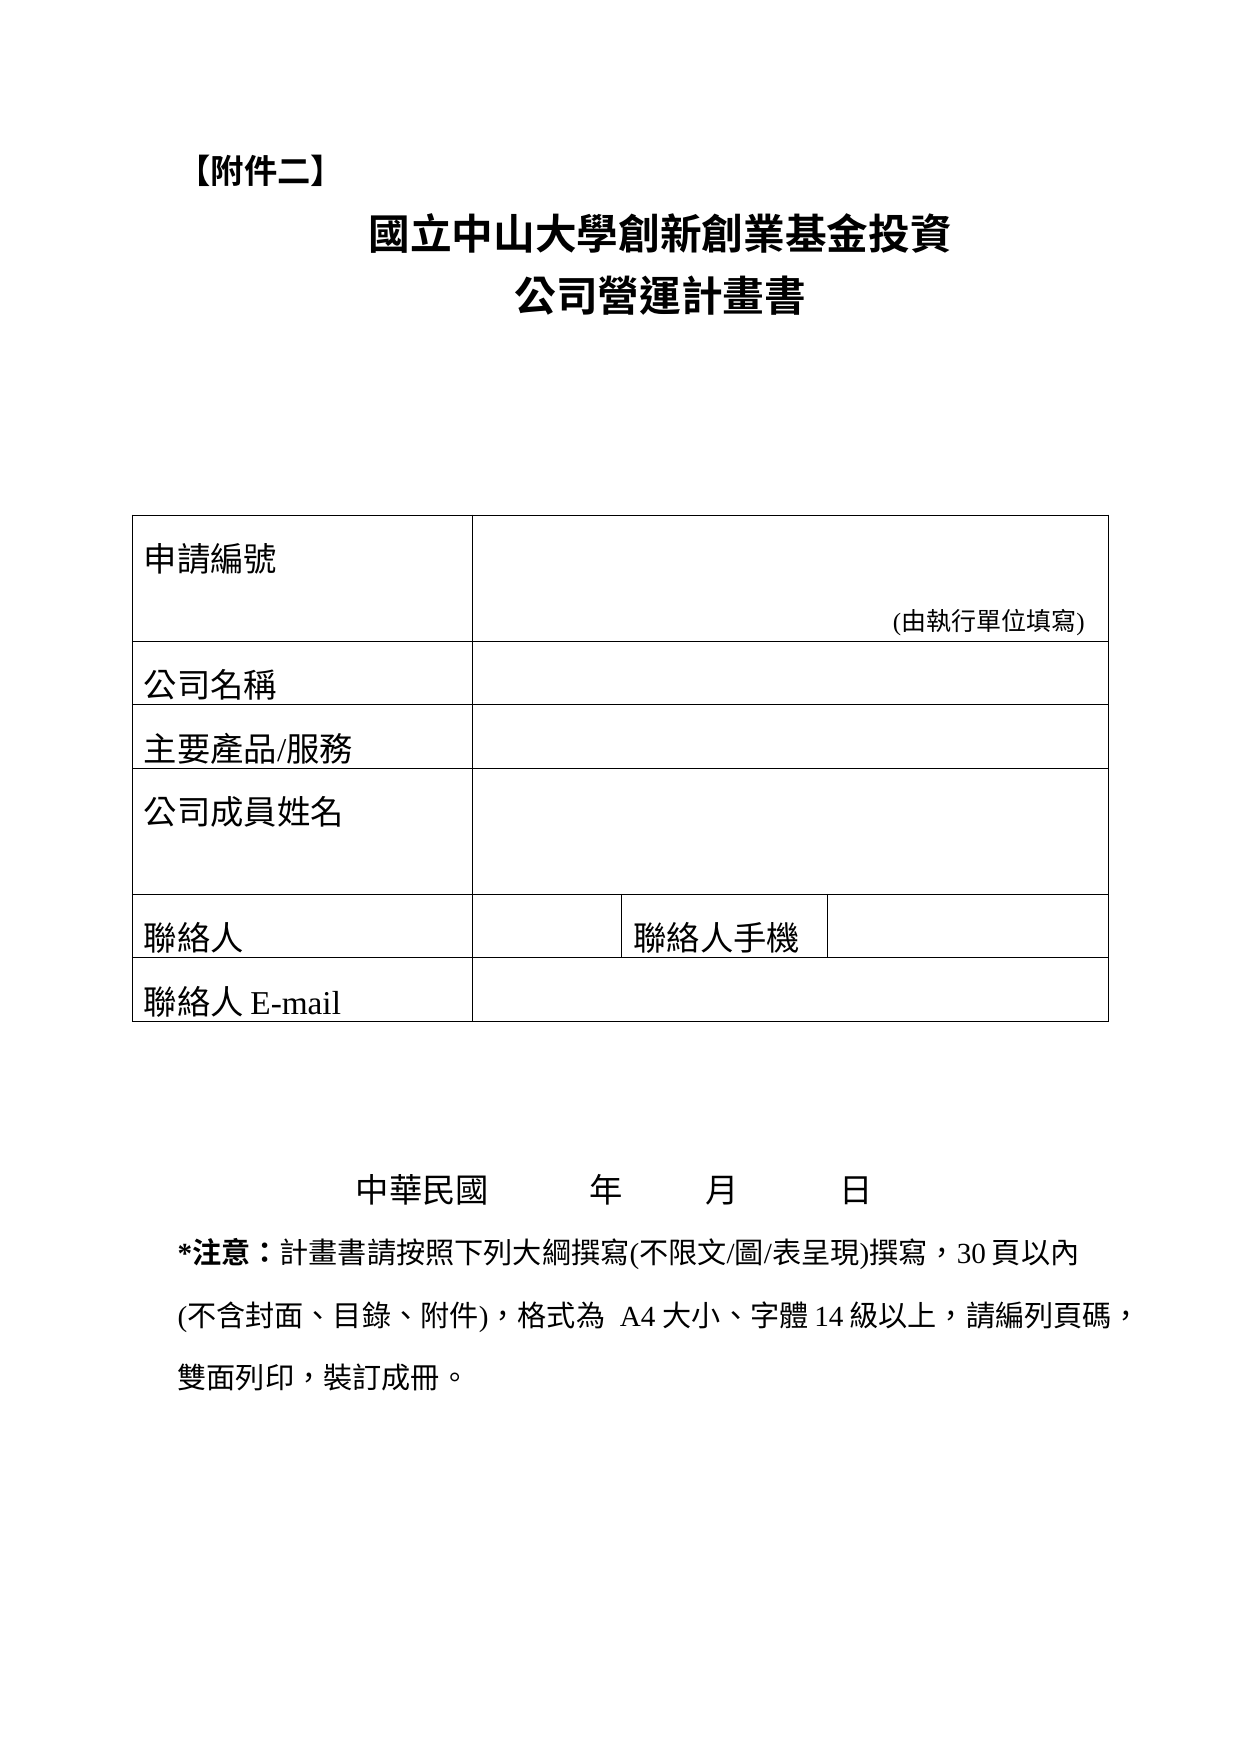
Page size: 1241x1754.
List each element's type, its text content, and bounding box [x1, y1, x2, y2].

table_cell [828, 895, 1108, 957]
table_header (由執行單位填寫) [473, 516, 1108, 641]
table_cell [473, 895, 621, 957]
table_cell 聯絡人E-mail [133, 958, 472, 1021]
table_cell [473, 958, 1108, 1021]
text 公司營運計畫書 [177, 252, 1143, 314]
text 【附件二】 [177, 127, 1063, 189]
table_cell [473, 642, 1108, 704]
text *注意：計畫書請按照下列大綱撰寫(不限文/圖/表呈現)撰寫，30頁以內(不含封面、目錄、附件)，格式為 A4 大小、字體14級以上，請編列頁碼，雙面列印，裝訂成冊。 [177, 1209, 1113, 1397]
table_cell 公司名稱 [133, 642, 472, 704]
table_cell 聯絡人 [133, 895, 472, 957]
text 國立中山大學創新創業基金投資 [177, 189, 1143, 252]
table_cell [473, 705, 1108, 768]
table_cell 聯絡人手機 [622, 895, 827, 957]
table_cell [473, 769, 1108, 894]
table_cell 主要產品/服務 [133, 705, 472, 768]
table_header 申請編號 [133, 516, 472, 641]
table_cell 公司成員姓名 [133, 769, 472, 894]
text 中華民國 年 月 日 [177, 1147, 1051, 1209]
